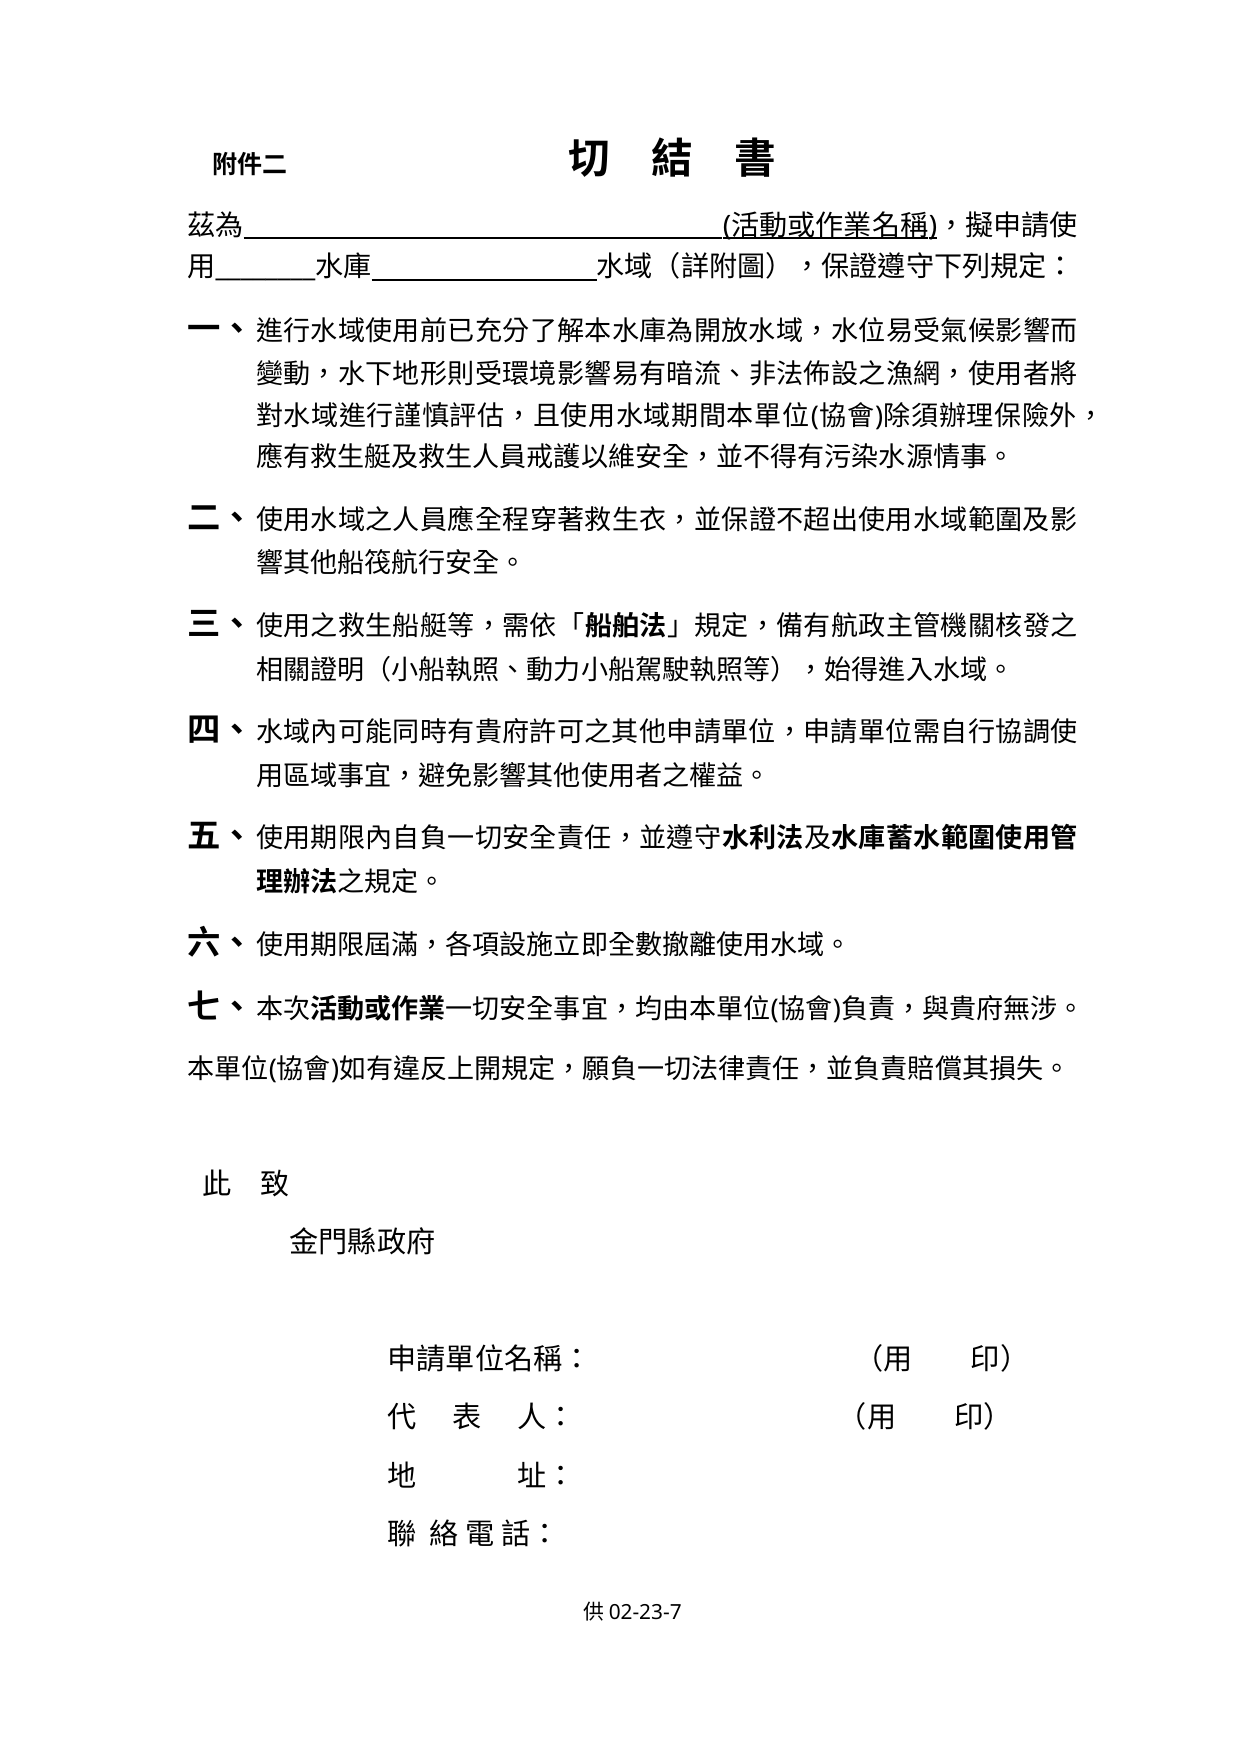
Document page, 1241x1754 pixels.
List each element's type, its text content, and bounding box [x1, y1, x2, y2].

list 使用期限內自負一切安全責任，並遵守水利法及水庫蓄水範圍使用管理辦法之規定。 [187, 809, 1078, 899]
text 代 表 人： （用 印） [387, 1394, 1078, 1436]
text 茲為 (活動或作業名稱)，擬申請使用________水庫 水域（詳附圖），保證遵守下列規定： [187, 202, 1078, 285]
text 申請單位名稱： （用 印） [387, 1335, 1078, 1377]
list 使用水域之人員應全程穿著救生衣，並保證不超出使用水域範圍及影響其他船筏航行安全。 [187, 491, 1078, 581]
text 此 致 [187, 1160, 1078, 1202]
list 本次活動或作業一切安全事宜，均由本單位(協會)負責，與貴府無涉。 [187, 980, 1078, 1028]
text 聯 絡 電 話： [387, 1511, 1078, 1553]
list 水域內可能同時有貴府許可之其他申請單位，申請單位需自行協調使用區域事宜，避免影響其他使用者之權益。 [187, 703, 1078, 793]
text 附件二 切 結 書 [187, 125, 1078, 186]
list 進行水域使用前已充分了解本水庫為開放水域，水位易受氣候影響而變動，水下地形則受環境影響易有暗流、非法佈設之漁網，使用者將對水域進行謹慎評估，且使用水域期間本單位(協會)除須辦理保險外，應有救生艇及救生人員戒護以維安全，並不得有污染水源情事。 [187, 301, 1078, 474]
text 本單位(協會)如有違反上開規定，願負一切法律責任，並負責賠償其損失。 [187, 1044, 1078, 1086]
text 地 址： [387, 1452, 1078, 1494]
text 金門縣政府 [187, 1219, 1078, 1261]
list 使用期限屆滿，各項設施立即全數撤離使用水域。 [187, 915, 1078, 964]
list 使用之救生船艇等，需依「船舶法」規定，備有航政主管機關核發之相關證明（小船執照、動力小船駕駛執照等），始得進入水域。 [187, 597, 1078, 687]
